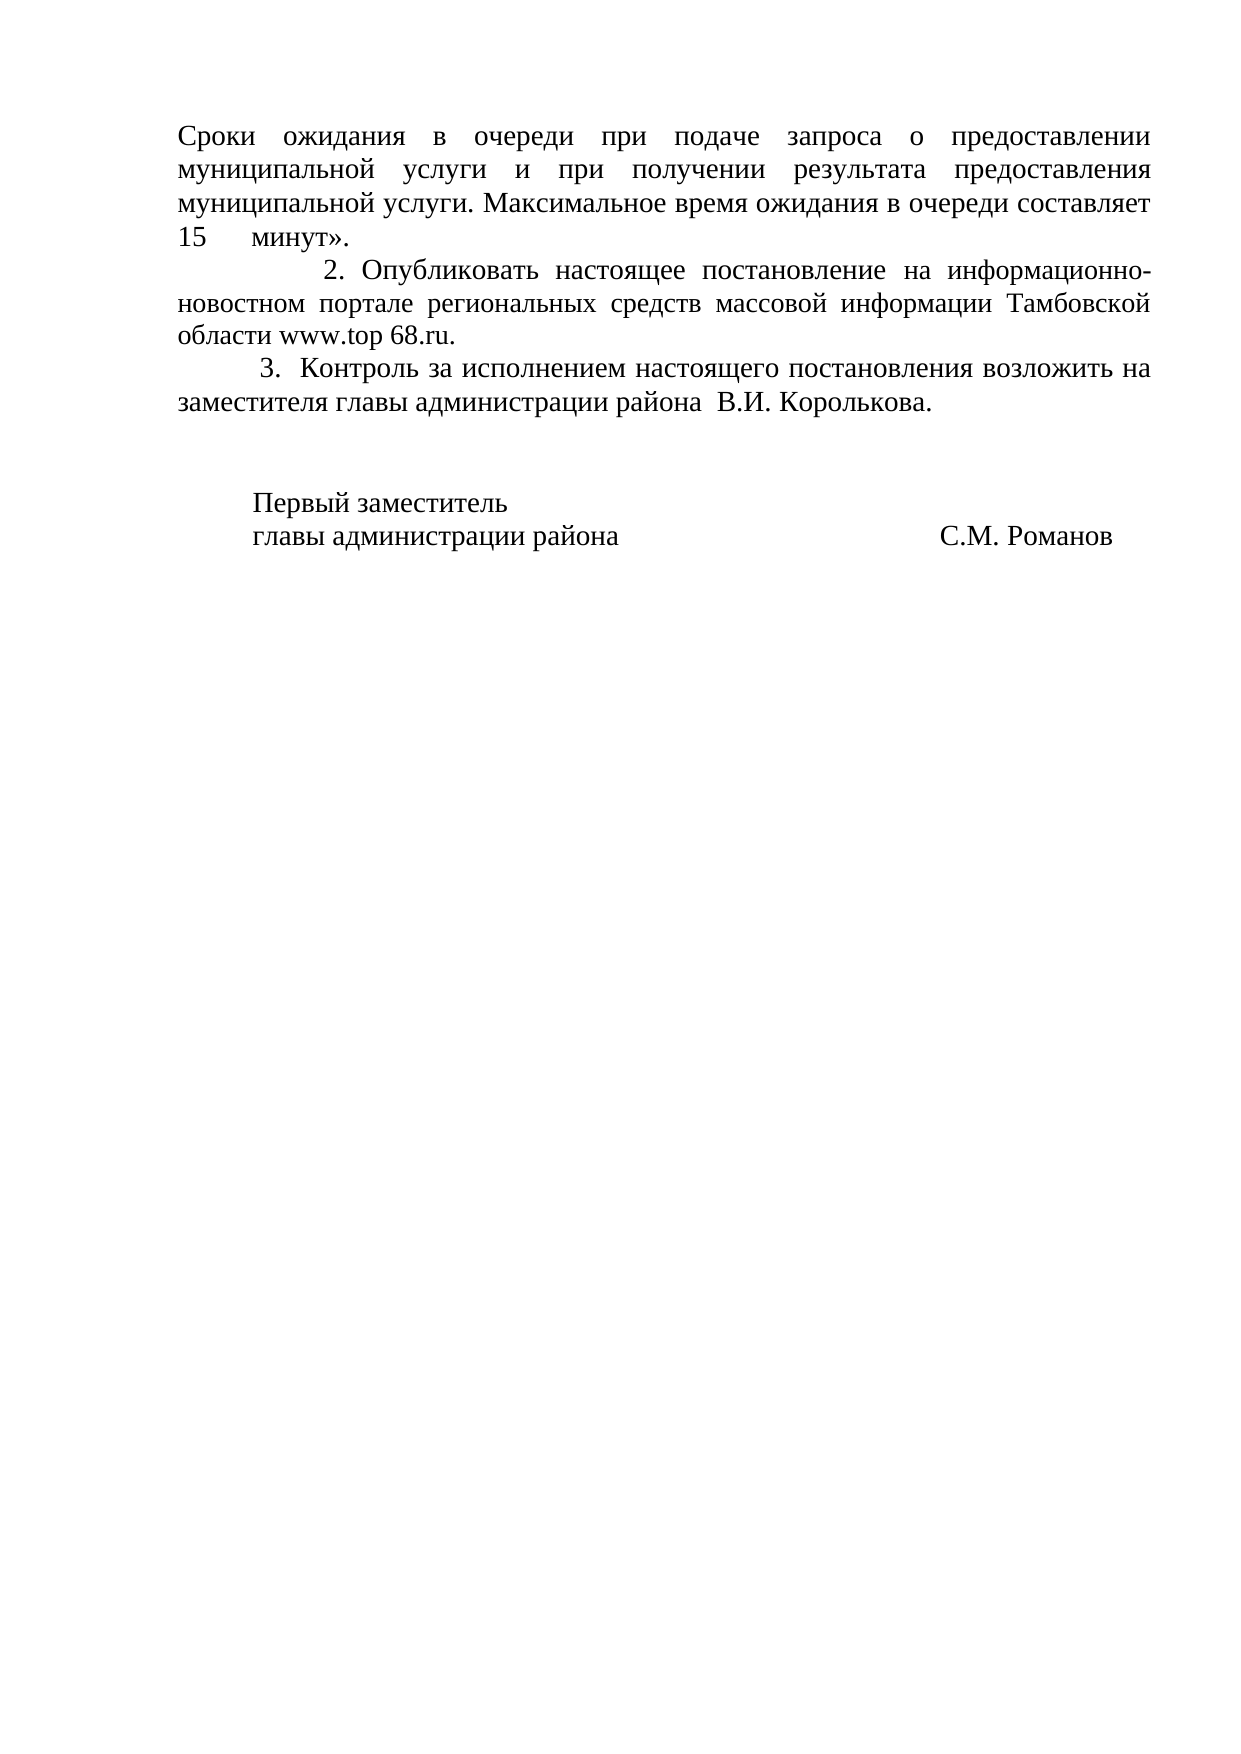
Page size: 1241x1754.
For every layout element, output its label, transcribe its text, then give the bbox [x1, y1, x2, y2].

text Первый заместитель [252, 485, 1152, 518]
text Сроки ожидания в очереди при подаче запроса о предоставлении муниципальной услуги и при получении результата предоставления муниципальной услуги. Максимальное время ожидания в очереди составляет 15 минут». 2. Опубликовать настоящее постановление на информационно-новостном портале региональных средств массовой информации Тамбовской области www.top 68.ru. [177, 118, 1152, 351]
text главы администрации района С.М. Романов [252, 518, 1152, 552]
text 3. Контроль за исполнением настоящего постановления возложить на заместителя главы администрации района В.И. Королькова. [177, 351, 1152, 418]
